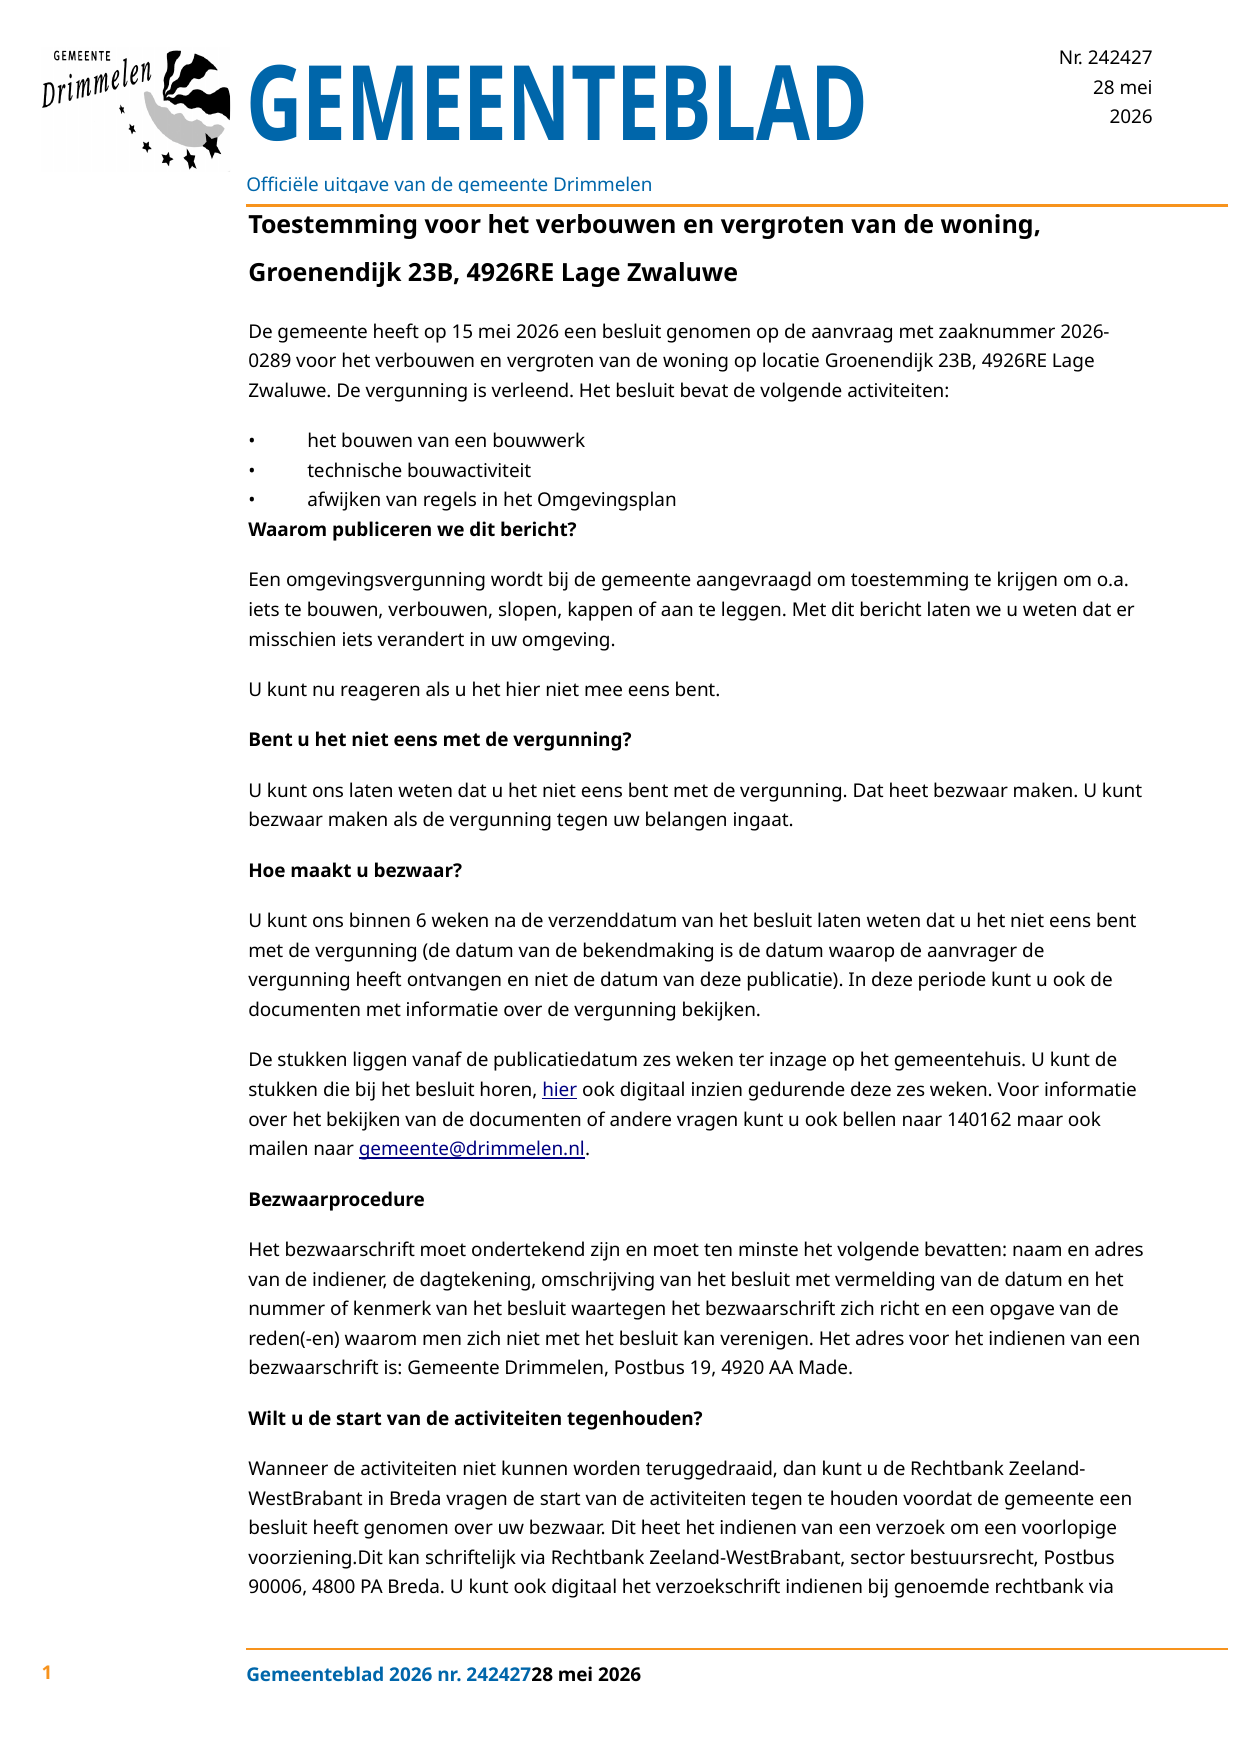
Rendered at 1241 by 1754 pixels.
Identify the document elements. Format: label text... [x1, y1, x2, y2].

text Toestemming voor het verbouwen en vergroten van de woning, Groenendijk 23B, 4926RE Lage Zwaluwe [248, 207, 1152, 288]
text Bent u het niet eens met de vergunning? [248, 727, 1152, 752]
text U kunt ons binnen 6 weken na de verzenddatum van het besluit laten weten dat u het niet eens bent met de vergunning (de datum van de bekendmaking is de datum waarop de aanvrager de vergunning heeft ontvangen en niet de datum van deze publicatie). In deze periode kunt u ook de documenten met informatie over de vergunning bekijken. [248, 907, 1152, 1022]
text Waarom publiceren we dit bericht? [248, 516, 1152, 542]
picture [41, 47, 231, 172]
list afwijken van regels in het Omgevingsplan [248, 487, 1152, 512]
text De gemeente heeft op 15 mei 2026 een besluit genomen op de aanvraag met zaaknummer 2026-0289 voor het verbouwen en vergroten van de woning op locatie Groenendijk 23B, 4926RE Lage Zwaluwe. De vergunning is verleend. Het besluit bevat de volgende activiteiten: [248, 318, 1152, 403]
text U kunt ons laten weten dat u het niet eens bent met de vergunning. Dat heet bezwaar maken. U kunt bezwaar maken als de vergunning tegen uw belangen ingaat. [248, 777, 1152, 832]
list het bouwen van een bouwwerk [248, 427, 1152, 453]
text Hoe maakt u bezwaar? [248, 857, 1152, 883]
text Het bezwaarschrift moet ondertekend zijn en moet ten minste het volgende bevatten: naam en adres van de indiener, de dagtekening, omschrijving van het besluit met vermelding van de datum en het nummer of kenmerk van het besluit waartegen het bezwaarschrift zich richt en een opgave van de reden(-en) waarom men zich niet met het besluit kan verenigen. Het adres voor het indienen van een bezwaarschrift is: Gemeente Drimmelen, Postbus 19, 4920 AA Made. [248, 1236, 1152, 1380]
text U kunt nu reageren als u het hier niet mee eens bent. [248, 676, 1152, 702]
text Wanneer de activiteiten niet kunnen worden teruggedraaid, dan kunt u de Rechtbank Zeeland-WestBrabant in Breda vragen de start van de activiteiten tegen te houden voordat de gemeente een besluit heeft genomen over uw bezwaar. Dit heet het indienen van een verzoek om een voorlopige voorziening.Dit kan schriftelijk via Rechtbank Zeeland-WestBrabant, sector bestuursrecht, Postbus 90006, 4800 PA Breda. U kunt ook digitaal het verzoekschrift indienen bij genoemde rechtbank via [248, 1455, 1152, 1599]
text Een omgevingsvergunning wordt bij de gemeente aangevraagd om toestemming te krijgen om o.a. iets te bouwen, verbouwen, slopen, kappen of aan te leggen. Met dit bericht laten we u weten dat er misschien iets verandert in uw omgeving. [248, 567, 1152, 652]
text Wilt u de start van de activiteiten tegenhouden? [248, 1405, 1152, 1431]
text Bezwaarprocedure [248, 1186, 1152, 1212]
list technische bouwactiviteit [248, 457, 1152, 483]
text De stukken liggen vanaf de publicatiedatum zes weken ter inzage op het gemeentehuis. U kunt de stukken die bij het besluit horen, hier ook digitaal inzien gedurende deze zes weken. Voor informatie over het bekijken van de documenten of andere vragen kunt u ook bellen naar 140162 maar ook mailen naar gemeente@drimmelen.nl. [248, 1047, 1152, 1161]
